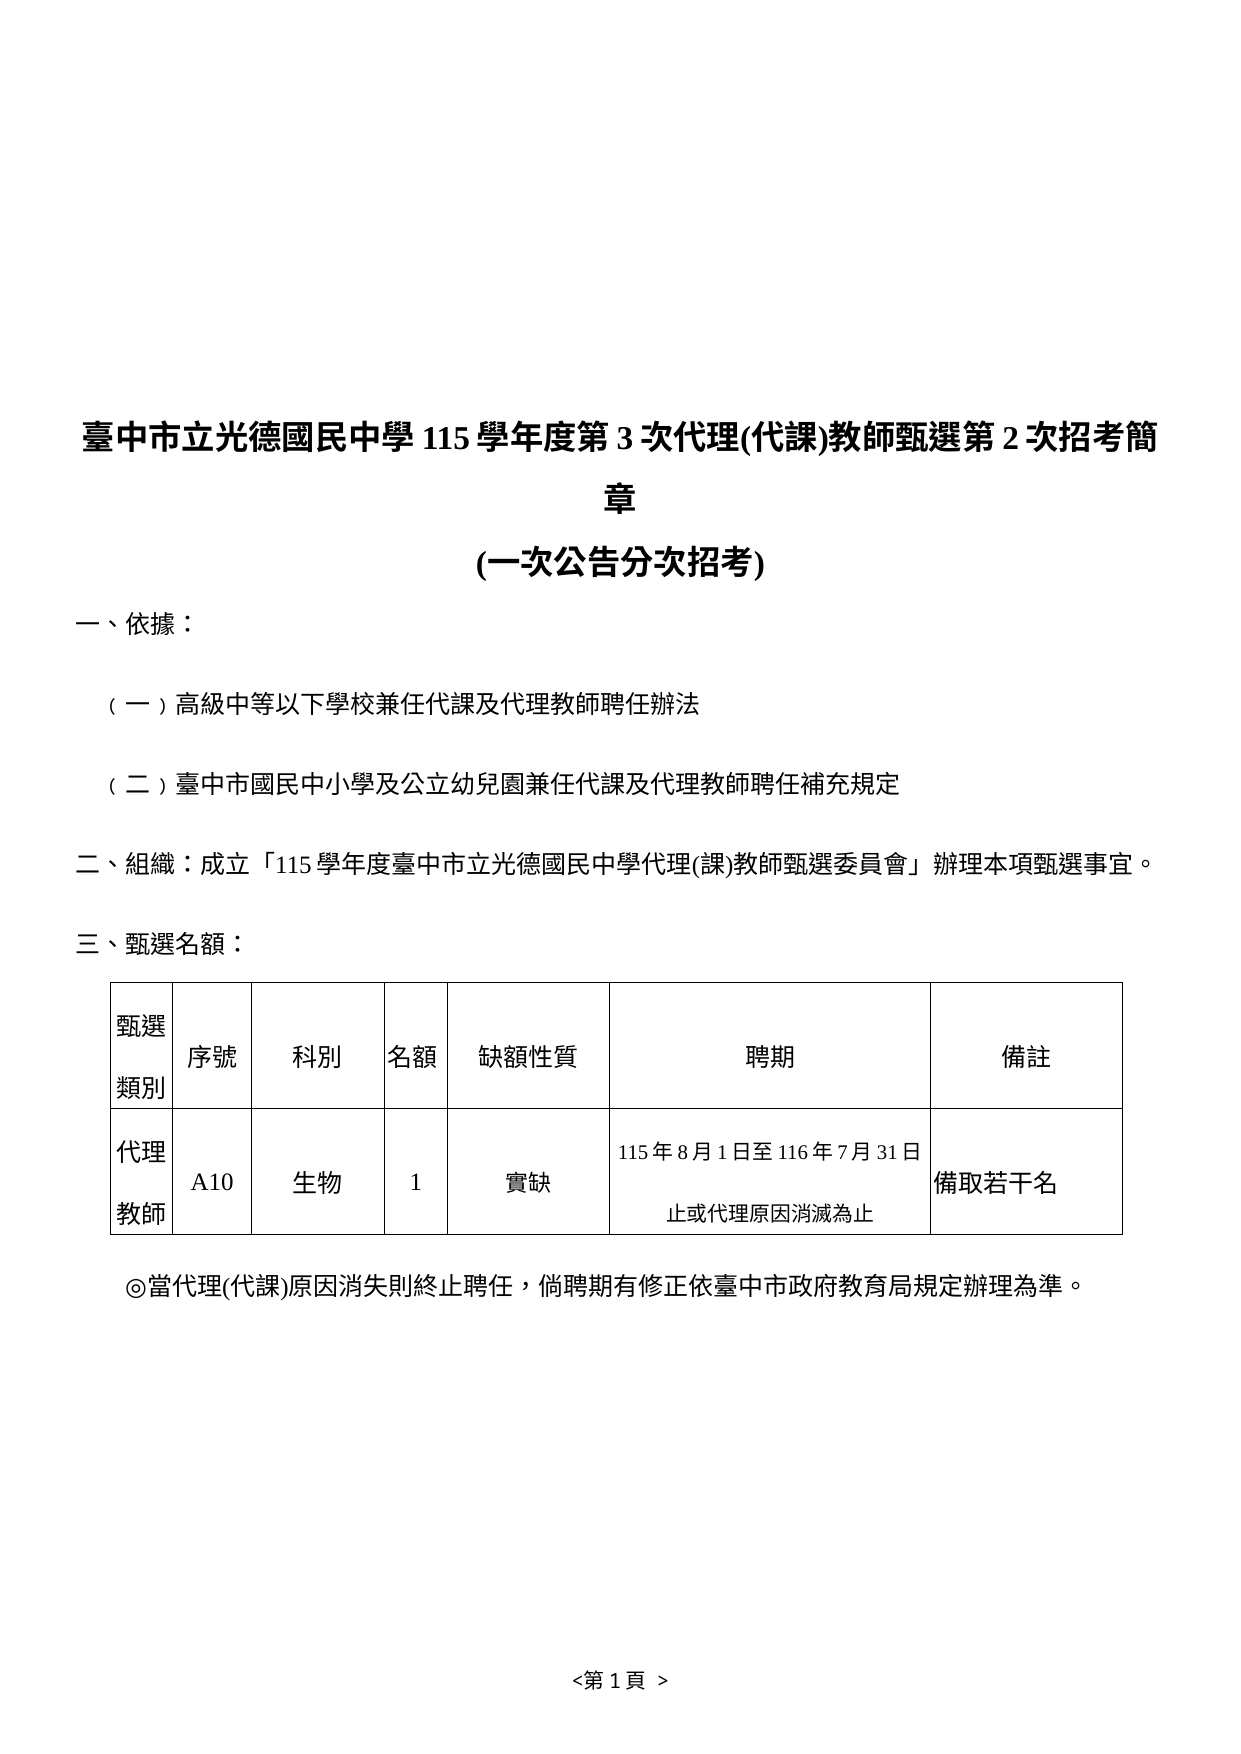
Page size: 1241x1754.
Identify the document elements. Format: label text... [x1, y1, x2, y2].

text ﹙一﹚高級中等以下學校兼任代課及代理教師聘任辦法 [100, 661, 1165, 723]
table_cell 代理教師 [111, 1109, 172, 1234]
table_cell A10 [173, 1109, 251, 1234]
table_cell 115年8月1日至116年7月31日止或代理原因消滅為止 [610, 1109, 930, 1234]
text 三、甄選名額： [75, 901, 1165, 964]
table_cell 實缺 [448, 1109, 609, 1234]
table_header 甄選類別 [111, 983, 172, 1108]
table_header 缺額性質 [448, 983, 609, 1108]
table_header 科別 [252, 983, 384, 1108]
table_header 名額 [385, 983, 447, 1108]
text ◎當代理(代課)原因消失則終止聘任，倘聘期有修正依臺中市政府教育局規定辦理為準。 [125, 1243, 1165, 1306]
table_header 備註 [931, 983, 1122, 1108]
text 二、組織：成立「115學年度臺中市立光德國民中學代理(課)教師甄選委員會」辦理本項甄選事宜。 [75, 821, 1165, 884]
table_header 聘期 [610, 983, 930, 1108]
text 臺中市立光德國民中學115學年度第3次代理(代課)教師甄選第2次招考簡章 (一次公告分次招考) [75, 393, 1165, 581]
text ﹙二﹚臺中市國民中小學及公立幼兒園兼任代課及代理教師聘任補充規定 [100, 741, 1165, 803]
table_cell 1 [385, 1109, 447, 1234]
table_cell 生物 [252, 1109, 384, 1234]
table_header 序號 [173, 983, 251, 1108]
text 一、依據： [75, 581, 1165, 643]
table_cell 備取若干名 [931, 1109, 1122, 1234]
